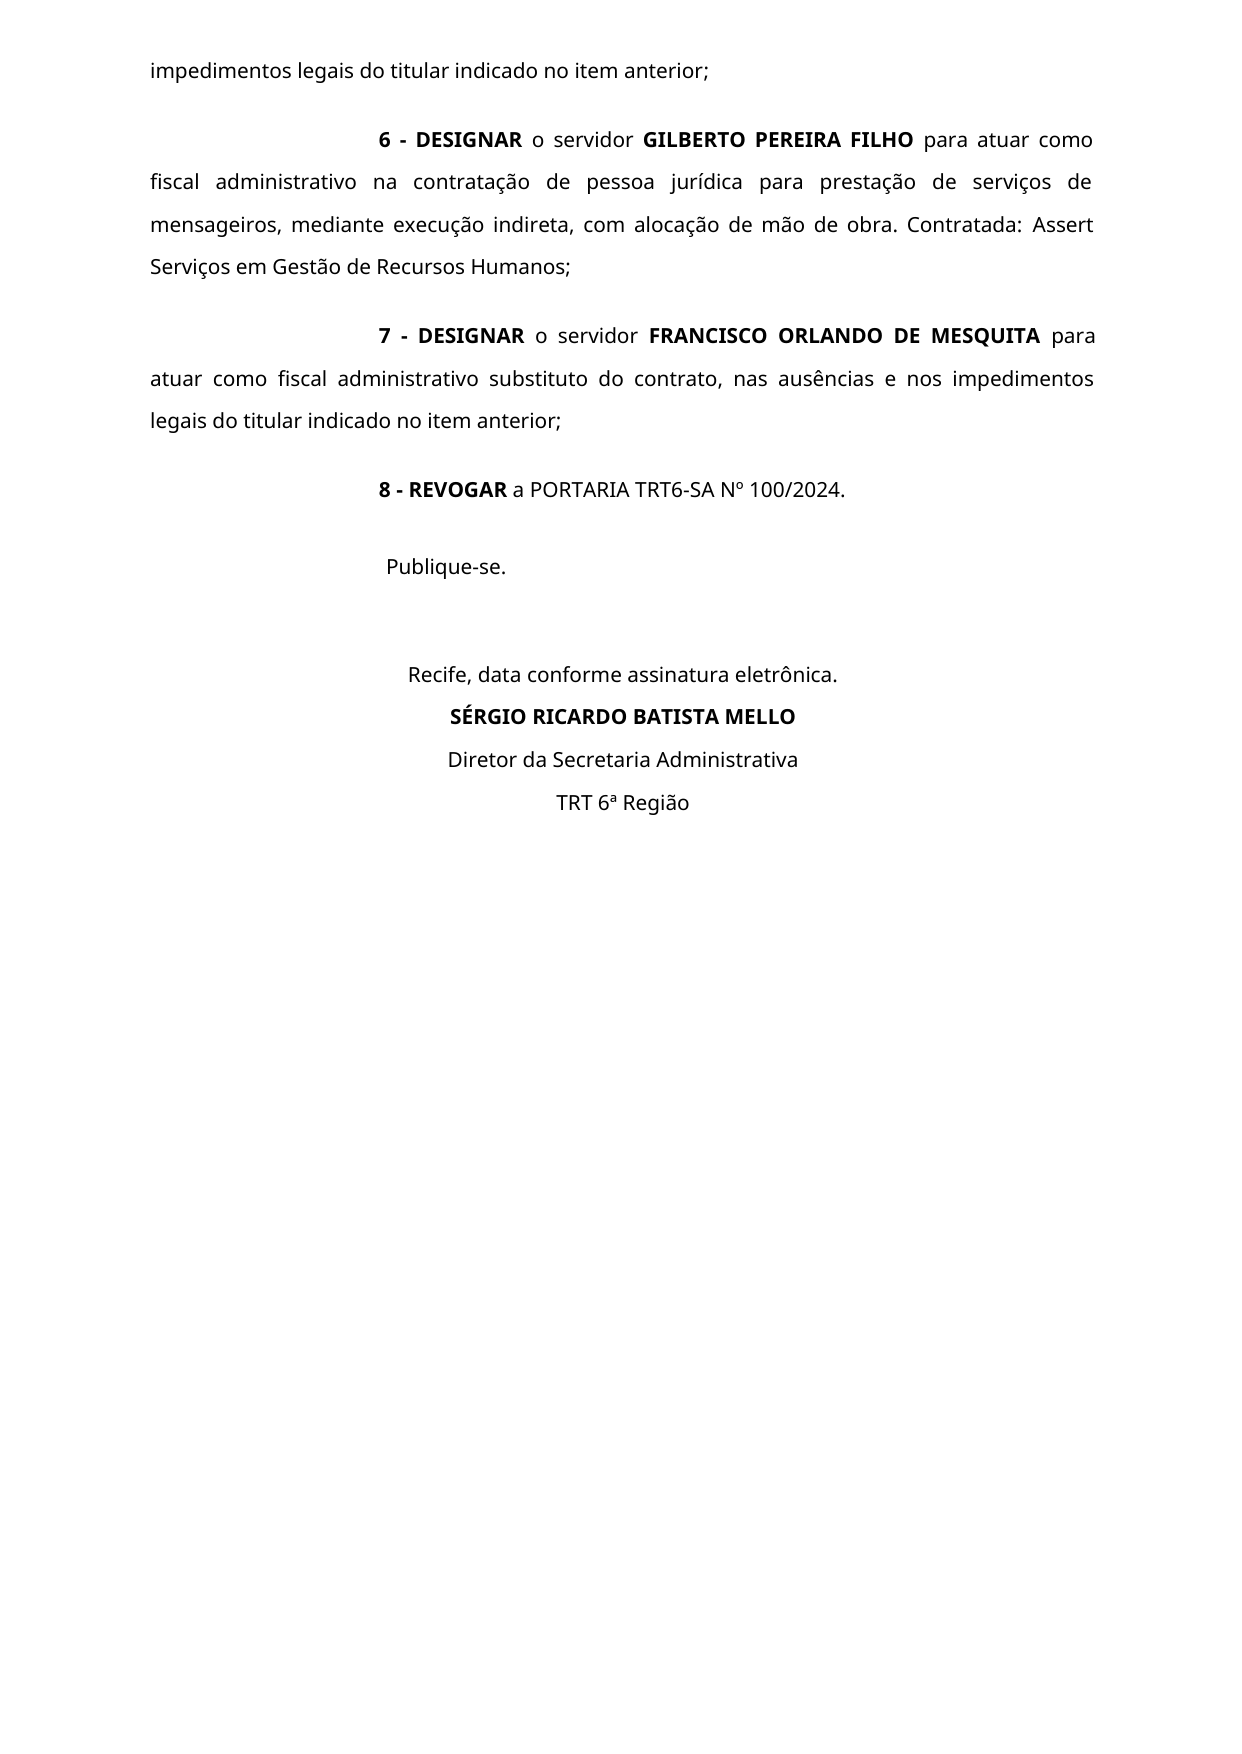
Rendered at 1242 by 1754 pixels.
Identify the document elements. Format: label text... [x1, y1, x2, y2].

text 7 - DESIGNAR o servidor FRANCISCO ORLANDO DE MESQUITA para atuar como fiscal administrativo substituto do contrato, nas ausências e nos impedimentos legais do titular indicado no item anterior; [150, 321, 1096, 435]
text 8 - REVOGAR a PORTARIA TRT6-SA Nº 100/2024. [150, 475, 1096, 503]
text TRT 6ª Região [150, 788, 1096, 816]
text SÉRGIO RICARDO BATISTA MELLO [150, 702, 1096, 731]
text impedimentos legais do titular indicado no item anterior; [150, 56, 1096, 84]
text 6 - DESIGNAR o servidor GILBERTO PEREIRA FILHO para atuar como fiscal administrativo na contratação de pessoa jurídica para prestação de serviços de mensageiros, mediante execução indireta, com alocação de mão de obra. Contratada: Assert Serviços em Gestão de Recursos Humanos; [150, 125, 1094, 281]
text Diretor da Secretaria Administrativa [150, 745, 1096, 773]
text Recife, data conforme assinatura eletrônica. [150, 660, 1096, 688]
text Publique-se. [151, 552, 1093, 581]
